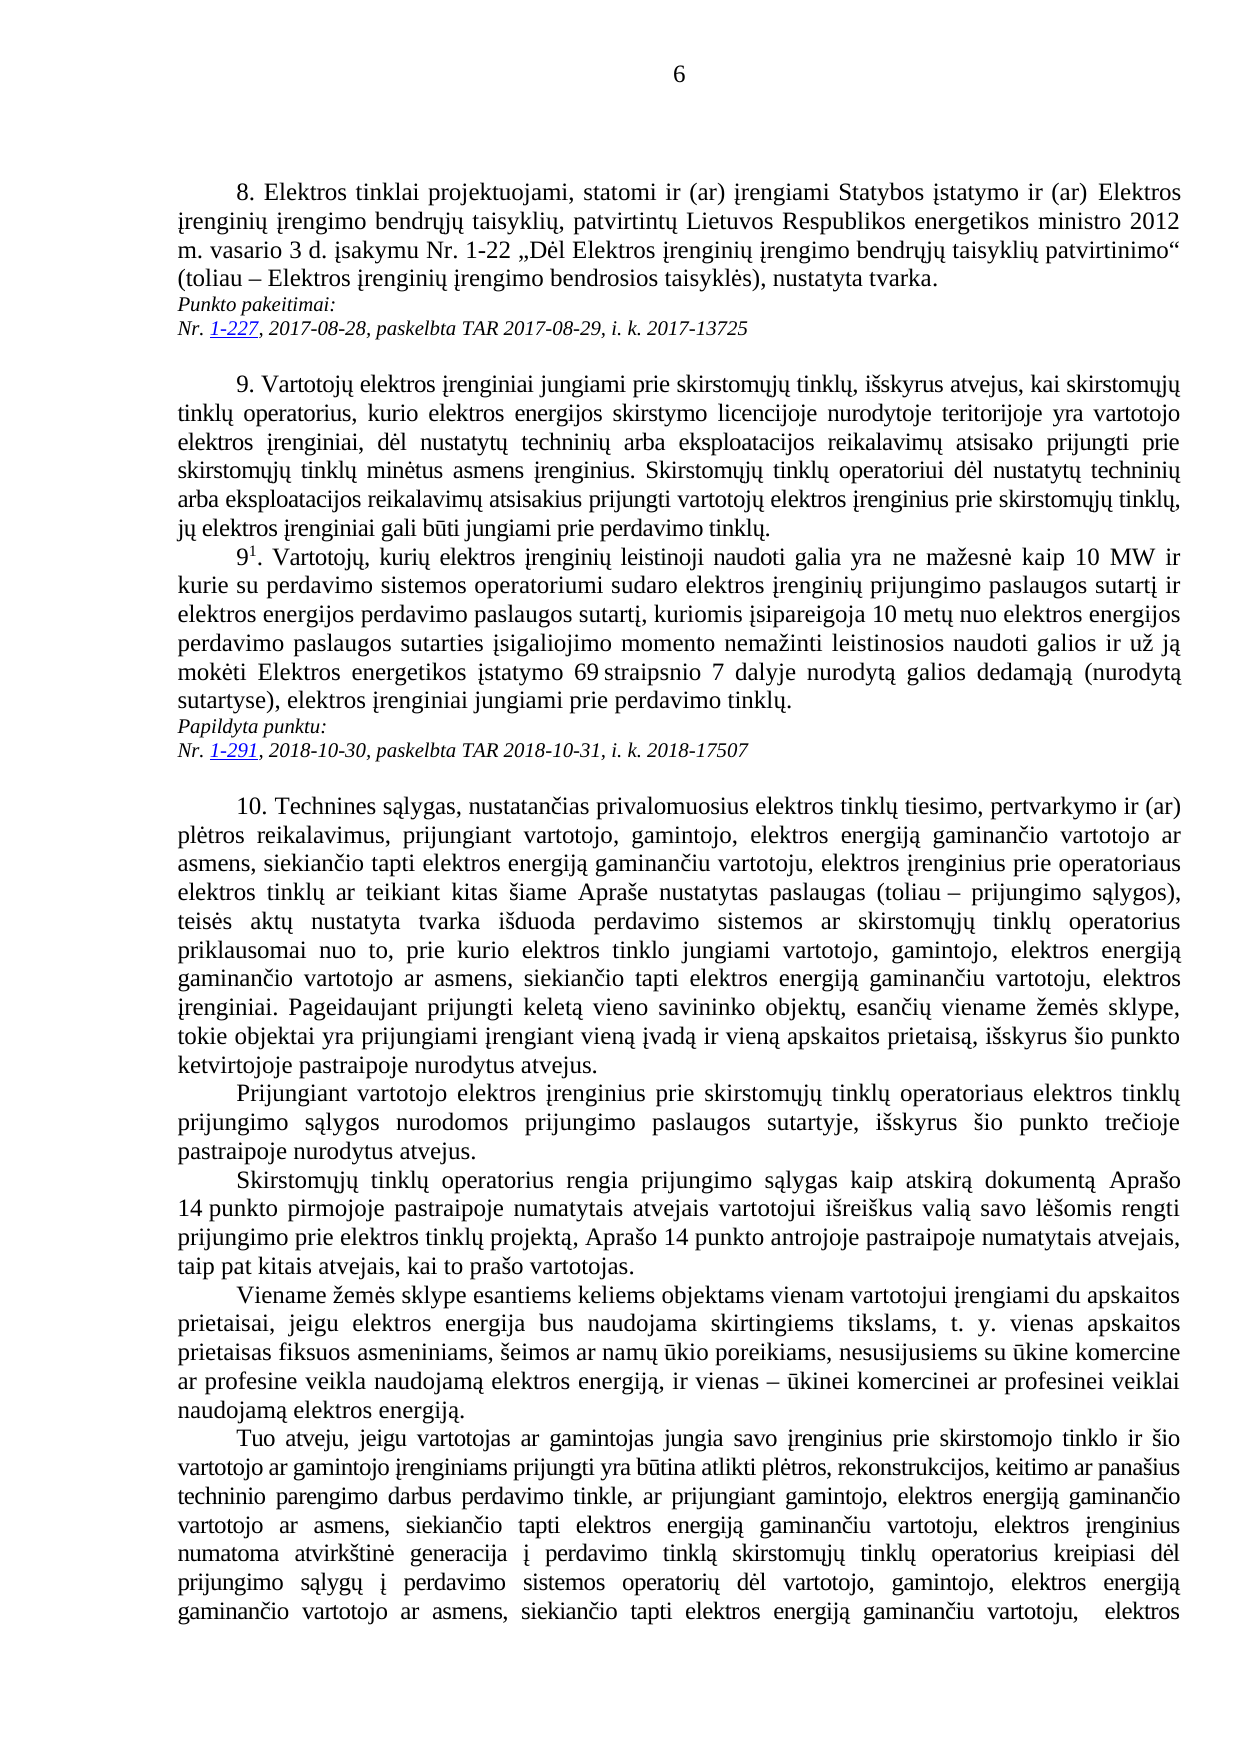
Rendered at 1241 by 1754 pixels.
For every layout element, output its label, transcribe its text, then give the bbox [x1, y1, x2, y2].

text 91. Vartotojų, kurių elektros įrenginių leistinoji naudoti galia yra ne mažesnė kaip 10 MW ir kurie su perdavimo sistemos operatoriumi sudaro elektros įrenginių prijungimo paslaugos sutartį ir elektros energijos perdavimo paslaugos sutartį, kuriomis įsipareigoja 10 metų nuo elektros energijos perdavimo paslaugos sutarties įsigaliojimo momento nemažinti leistinosios naudoti galios ir už ją mokėti Elektros energetikos įstatymo 69 straipsnio 7 dalyje nurodytą galios dedamąją (nurodytą sutartyse), elektros įrenginiai jungiami prie perdavimo tinklų. [177, 542, 1181, 714]
text Skirstomųjų tinklų operatorius rengia prijungimo sąlygas kaip atskirą dokumentą Aprašo 14 punkto pirmojoje pastraipoje numatytais atvejais vartotojui išreiškus valią savo lėšomis rengti prijungimo prie elektros tinklų projektą, Aprašo 14 punkto antrojoje pastraipoje numatytais atvejais, taip pat kitais atvejais, kai to prašo vartotojas. [177, 1165, 1181, 1280]
text Nr. 1-291, 2018-10-30, paskelbta TAR 2018-10-31, i. k. 2018-17507 [177, 738, 1181, 762]
text Nr. 1-227, 2017-08-28, paskelbta TAR 2017-08-29, i. k. 2017-13725 [177, 316, 1181, 340]
text 8. Elektros tinklai projektuojami, statomi ir (ar) įrengiami Statybos įstatymo ir (ar) Elektros įrenginių įrengimo bendrųjų taisyklių, patvirtintų Lietuvos Respublikos energetikos ministro 2012 m. vasario 3 d. įsakymu Nr. 1-22 „Dėl Elektros įrenginių įrengimo bendrųjų taisyklių patvirtinimo“ (toliau – Elektros įrenginių įrengimo bendrosios taisyklės), nustatyta tvarka. [177, 177, 1181, 292]
text Prijungiant vartotojo elektros įrenginius prie skirstomųjų tinklų operatoriaus elektros tinklų prijungimo sąlygos nurodomos prijungimo paslaugos sutartyje, išskyrus šio punkto trečioje pastraipoje nurodytus atvejus. [177, 1078, 1181, 1165]
text Tuo atveju, jeigu vartotojas ar gamintojas jungia savo įrenginius prie skirstomojo tinklo ir šio vartotojo ar gamintojo įrenginiams prijungti yra būtina atlikti plėtros, rekonstrukcijos, keitimo ar panašius techninio parengimo darbus perdavimo tinkle, ar prijungiant gamintojo, elektros energiją gaminančio vartotojo ar asmens, siekiančio tapti elektros energiją gaminančiu vartotoju, elektros įrenginius numatoma atvirkštinė generacija į perdavimo tinklą skirstomųjų tinklų operatorius kreipiasi dėl prijungimo sąlygų į perdavimo sistemos operatorių dėl vartotojo, gamintojo, elektros energiją gaminančio vartotojo ar asmens, siekiančio tapti elektros energiją gaminančiu vartotoju, elektros [177, 1423, 1181, 1625]
text Punkto pakeitimai: [177, 292, 1181, 316]
text 10. Technines sąlygas, nustatančias privalomuosius elektros tinklų tiesimo, pertvarkymo ir (ar) plėtros reikalavimus, prijungiant vartotojo, gamintojo, elektros energiją gaminančio vartotojo ar asmens, siekiančio tapti elektros energiją gaminančiu vartotoju, elektros įrenginius prie operatoriaus elektros tinklų ar teikiant kitas šiame Apraše nustatytas paslaugas (toliau – prijungimo sąlygos), teisės aktų nustatyta tvarka išduoda perdavimo sistemos ar skirstomųjų tinklų operatorius priklausomai nuo to, prie kurio elektros tinklo jungiami vartotojo, gamintojo, elektros energiją gaminančio vartotojo ar asmens, siekiančio tapti elektros energiją gaminančiu vartotoju, elektros įrenginiai. Pageidaujant prijungti keletą vieno savininko objektų, esančių viename žemės sklype, tokie objektai yra prijungiami įrengiant vieną įvadą ir vieną apskaitos prietaisą, išskyrus šio punkto ketvirtojoje pastraipoje nurodytus atvejus. [177, 791, 1181, 1078]
text Papildyta punktu: [177, 714, 1181, 738]
text 9. Vartotojų elektros įrenginiai jungiami prie skirstomųjų tinklų, išskyrus atvejus, kai skirstomųjų tinklų operatorius, kurio elektros energijos skirstymo licencijoje nurodytoje teritorijoje yra vartotojo elektros įrenginiai, dėl nustatytų techninių arba eksploatacijos reikalavimų atsisako prijungti prie skirstomųjų tinklų minėtus asmens įrenginius. Skirstomųjų tinklų operatoriui dėl nustatytų techninių arba eksploatacijos reikalavimų atsisakius prijungti vartotojų elektros įrenginius prie skirstomųjų tinklų, jų elektros įrenginiai gali būti jungiami prie perdavimo tinklų. [177, 369, 1181, 542]
text Viename žemės sklype esantiems keliems objektams vienam vartotojui įrengiami du apskaitos prietaisai, jeigu elektros energija bus naudojama skirtingiems tikslams, t. y. vienas apskaitos prietaisas fiksuos asmeniniams, šeimos ar namų ūkio poreikiams, nesusijusiems su ūkine komercine ar profesine veikla naudojamą elektros energiją, ir vienas – ūkinei komercinei ar profesinei veiklai naudojamą elektros energiją. [177, 1280, 1181, 1423]
